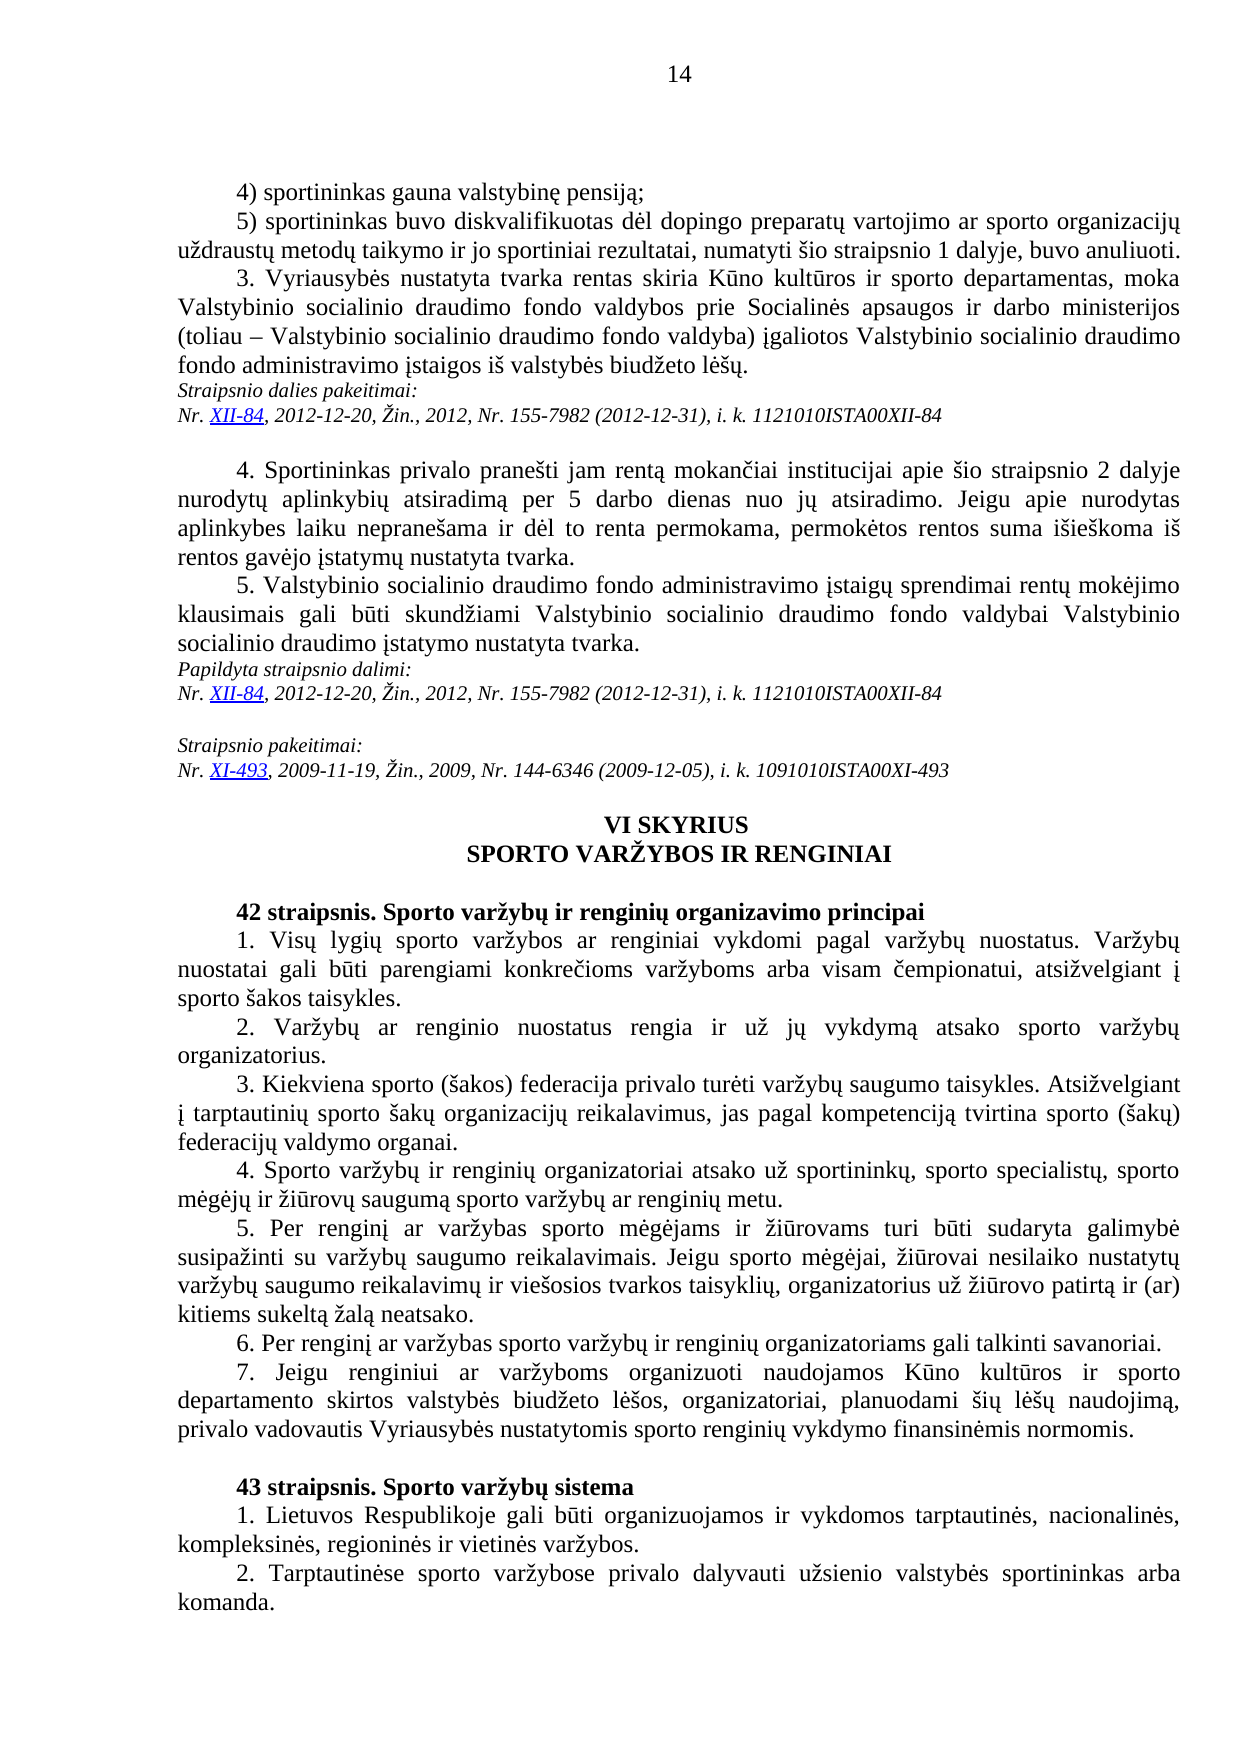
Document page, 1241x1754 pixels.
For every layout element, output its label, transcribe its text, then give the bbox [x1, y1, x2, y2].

text VI SKYRIUS [177, 810, 1181, 839]
text 42 straipsnis. Sporto varžybų ir renginių organizavimo principai [177, 897, 1181, 925]
text 1. Visų lygių sporto varžybos ar renginiai vykdomi pagal varžybų nuostatus. Varžybų nuostatai gali būti parengiami konkrečioms varžyboms arba visam čempionatui, atsižvelgiant į sporto šakos taisykles. [177, 925, 1181, 1012]
text Papildyta straipsnio dalimi: [177, 657, 1181, 681]
text Nr. XII-84, 2012-12-20, Žin., 2012, Nr. 155-7982 (2012-12-31), i. k. 1121010ISTA00XII-84 [177, 402, 1181, 427]
text 3. Kiekviena sporto (šakos) federacija privalo turėti varžybų saugumo taisykles. Atsižvelgiant į tarptautinių sporto šakų organizacijų reikalavimus, jas pagal kompetenciją tvirtina sporto (šakų) federacijų valdymo organai. [177, 1069, 1181, 1155]
text 6. Per renginį ar varžybas sporto varžybų ir renginių organizatoriams gali talkinti savanoriai. [177, 1328, 1181, 1357]
text 4. Sportininkas privalo pranešti jam rentą mokančiai institucijai apie šio straipsnio 2 dalyje nurodytų aplinkybių atsiradimą per 5 darbo dienas nuo jų atsiradimo. Jeigu apie nurodytas aplinkybes laiku nepranešama ir dėl to renta permokama, permokėtos rentos suma išieškoma iš rentos gavėjo įstatymų nustatyta tvarka. [177, 455, 1181, 570]
text 1. Lietuvos Respublikoje gali būti organizuojamos ir vykdomos tarptautinės, nacionalinės, kompleksinės, regioninės ir vietinės varžybos. [177, 1500, 1181, 1558]
text 5. Valstybinio socialinio draudimo fondo administravimo įstaigų sprendimai rentų mokėjimo klausimais gali būti skundžiami Valstybinio socialinio draudimo fondo valdybai Valstybinio socialinio draudimo įstatymo nustatyta tvarka. [177, 570, 1181, 657]
text 43 straipsnis. Sporto varžybų sistema [177, 1472, 1181, 1500]
text SPORTO VARŽYBOS IR RENGINIAI [177, 839, 1181, 868]
text 2. Tarptautinėse sporto varžybose privalo dalyvauti užsienio valstybės sportininkas arba komanda. [177, 1558, 1181, 1615]
text Nr. XI-493, 2009-11-19, Žin., 2009, Nr. 144-6346 (2009-12-05), i. k. 1091010ISTA00XI-493 [177, 757, 1181, 782]
text 5) sportininkas buvo diskvalifikuotas dėl dopingo preparatų vartojimo ar sporto organizacijų uždraustų metodų taikymo ir jo sportiniai rezultatai, numatyti šio straipsnio 1 dalyje, buvo anuliuoti. [177, 206, 1181, 263]
text 4. Sporto varžybų ir renginių organizatoriai atsako už sportininkų, sporto specialistų, sporto mėgėjų ir žiūrovų saugumą sporto varžybų ar renginių metu. [177, 1155, 1181, 1213]
text 2. Varžybų ar renginio nuostatus rengia ir už jų vykdymą atsako sporto varžybų organizatorius. [177, 1012, 1181, 1069]
text 3. Vyriausybės nustatyta tvarka rentas skiria Kūno kultūros ir sporto departamentas, moka Valstybinio socialinio draudimo fondo valdybos prie Socialinės apsaugos ir darbo ministerijos (toliau – Valstybinio socialinio draudimo fondo valdyba) įgaliotos Valstybinio socialinio draudimo fondo administravimo įstaigos iš valstybės biudžeto lėšų. [177, 263, 1181, 378]
text Straipsnio pakeitimai: [177, 733, 1181, 757]
text Nr. XII-84, 2012-12-20, Žin., 2012, Nr. 155-7982 (2012-12-31), i. k. 1121010ISTA00XII-84 [177, 681, 1181, 705]
text 4) sportininkas gauna valstybinę pensiją; [177, 177, 1181, 206]
text 5. Per renginį ar varžybas sporto mėgėjams ir žiūrovams turi būti sudaryta galimybė susipažinti su varžybų saugumo reikalavimais. Jeigu sporto mėgėjai, žiūrovai nesilaiko nustatytų varžybų saugumo reikalavimų ir viešosios tvarkos taisyklių, organizatorius už žiūrovo patirtą ir (ar) kitiems sukeltą žalą neatsako. [177, 1213, 1181, 1328]
text Straipsnio dalies pakeitimai: [177, 378, 1181, 402]
text 7. Jeigu renginiui ar varžyboms organizuoti naudojamos Kūno kultūros ir sporto departamento skirtos valstybės biudžeto lėšos, organizatoriai, planuodami šių lėšų naudojimą, privalo vadovautis Vyriausybės nustatytomis sporto renginių vykdymo finansinėmis normomis. [177, 1357, 1181, 1443]
